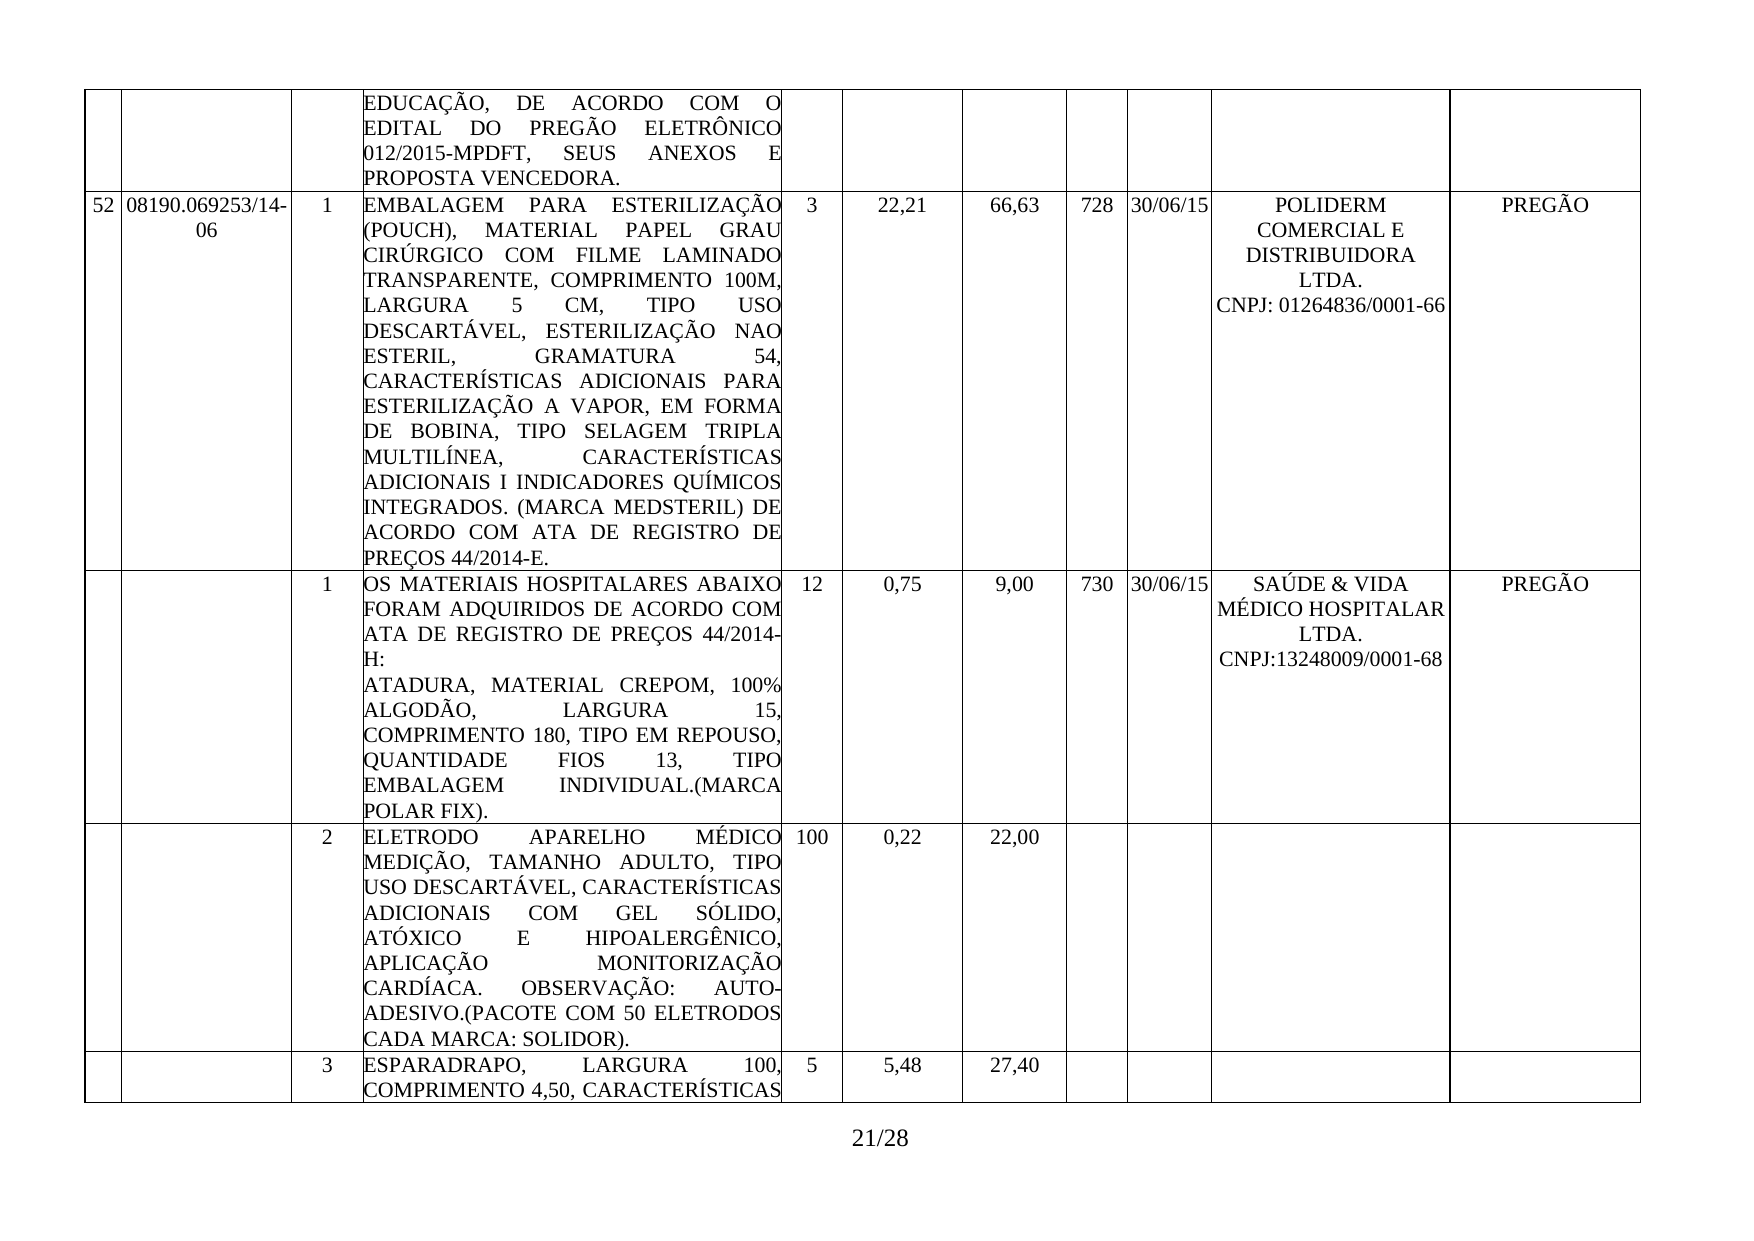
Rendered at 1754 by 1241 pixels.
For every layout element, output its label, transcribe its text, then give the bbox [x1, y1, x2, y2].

table_cell ELETRODO APARELHO MÉDICO MEDIÇÃO, TAMANHO ADULTO, TIPO USO DESCARTÁVEL, CARACTERÍSTICAS ADICIONAIS COM GEL SÓLIDO, ATÓXICO E HIPOALERGÊNICO, APLICAÇÃO MONITORIZAÇÃO CARDÍACA. OBSERVAÇÃO: AUTO-ADESIVO.(PACOTE COM 50 ELETRODOS CADA MARCA: SOLIDOR). [364, 824, 781, 1051]
table_cell 52 [86, 192, 121, 570]
table_cell 0,75 [843, 571, 962, 823]
table_cell [122, 571, 291, 823]
table_cell [1212, 1052, 1449, 1102]
table_cell SAÚDE & VIDA MÉDICO HOSPITALAR LTDA. CNPJ:13248009/0001-68 [1212, 571, 1449, 823]
table_cell [1128, 824, 1211, 1051]
table_cell 728 [1067, 192, 1127, 570]
table_cell 1 [292, 571, 363, 823]
table_cell [86, 571, 121, 823]
table_cell POLIDERM COMERCIAL E DISTRIBUIDORA LTDA. CNPJ: 01264836/0001-66 [1212, 192, 1449, 570]
table_cell 30/06/15 [1128, 192, 1211, 570]
table_cell 3 [292, 1052, 363, 1102]
table_cell [122, 90, 291, 191]
table_cell 22,21 [843, 192, 962, 570]
table_cell 27,40 [963, 1052, 1066, 1102]
table_cell [1451, 1052, 1640, 1102]
table_cell EMBALAGEM PARA ESTERILIZAÇÃO (POUCH), MATERIAL PAPEL GRAU CIRÚRGICO COM FILME LAMINADO TRANSPARENTE, COMPRIMENTO 100M, LARGURA 5 CM, TIPO USO DESCARTÁVEL, ESTERILIZAÇÃO NAO ESTERIL, GRAMATURA 54, CARACTERÍSTICAS ADICIONAIS PARA ESTERILIZAÇÃO A VAPOR, EM FORMA DE BOBINA, TIPO SELAGEM TRIPLA MULTILÍNEA, CARACTERÍSTICAS ADICIONAIS I INDICADORES QUÍMICOS INTEGRADOS. (MARCA MEDSTERIL) DE ACORDO COM ATA DE REGISTRO DE PREÇOS 44/2014-E. [364, 192, 781, 570]
table_cell [1128, 90, 1211, 191]
table_cell [86, 1052, 121, 1102]
table_cell OS MATERIAIS HOSPITALARES ABAIXO FORAM ADQUIRIDOS DE ACORDO COM ATA DE REGISTRO DE PREÇOS 44/2014-H: ATADURA, MATERIAL CREPOM, 100% ALGODÃO, LARGURA 15, COMPRIMENTO 180, TIPO EM REPOUSO, QUANTIDADE FIOS 13, TIPO EMBALAGEM INDIVIDUAL.(MARCA POLAR FIX). [364, 571, 781, 823]
table_cell [1451, 824, 1640, 1051]
table_cell [86, 90, 121, 191]
table_cell 5,48 [843, 1052, 962, 1102]
table_cell PREGÃO [1451, 192, 1640, 570]
table_cell [1212, 90, 1449, 191]
table_cell 30/06/15 [1128, 571, 1211, 823]
table_cell EDUCAÇÃO, DE ACORDO COM O EDITAL DO PREGÃO ELETRÔNICO 012/2015-MPDFT, SEUS ANEXOS E PROPOSTA VENCEDORA. [364, 90, 781, 191]
table_cell [122, 1052, 291, 1102]
table_cell [1067, 824, 1127, 1051]
table_cell [1451, 90, 1640, 191]
table_cell 3 [782, 192, 842, 570]
table_cell [1212, 824, 1449, 1051]
table_cell [843, 90, 962, 191]
table_cell 730 [1067, 571, 1127, 823]
table_cell 66,63 [963, 192, 1066, 570]
table_cell 0,22 [843, 824, 962, 1051]
table_cell [1067, 90, 1127, 191]
table_cell [782, 90, 842, 191]
table_cell 5 [782, 1052, 842, 1102]
table_cell 1 [292, 192, 363, 570]
table_cell [963, 90, 1066, 191]
table_cell [86, 824, 121, 1051]
table_cell 12 [782, 571, 842, 823]
table_cell [292, 90, 363, 191]
table_cell ESPARADRAPO, LARGURA 100, COMPRIMENTO 4,50, CARACTERÍSTICAS [364, 1052, 781, 1102]
table_cell [1128, 1052, 1211, 1102]
table_cell 08190.069253/14-06 [122, 192, 291, 570]
table_cell 9,00 [963, 571, 1066, 823]
table_cell 22,00 [963, 824, 1066, 1051]
table_cell [122, 824, 291, 1051]
table_cell 100 [782, 824, 842, 1051]
table_cell 2 [292, 824, 363, 1051]
table_cell PREGÃO [1451, 571, 1640, 823]
table_cell [1067, 1052, 1127, 1102]
